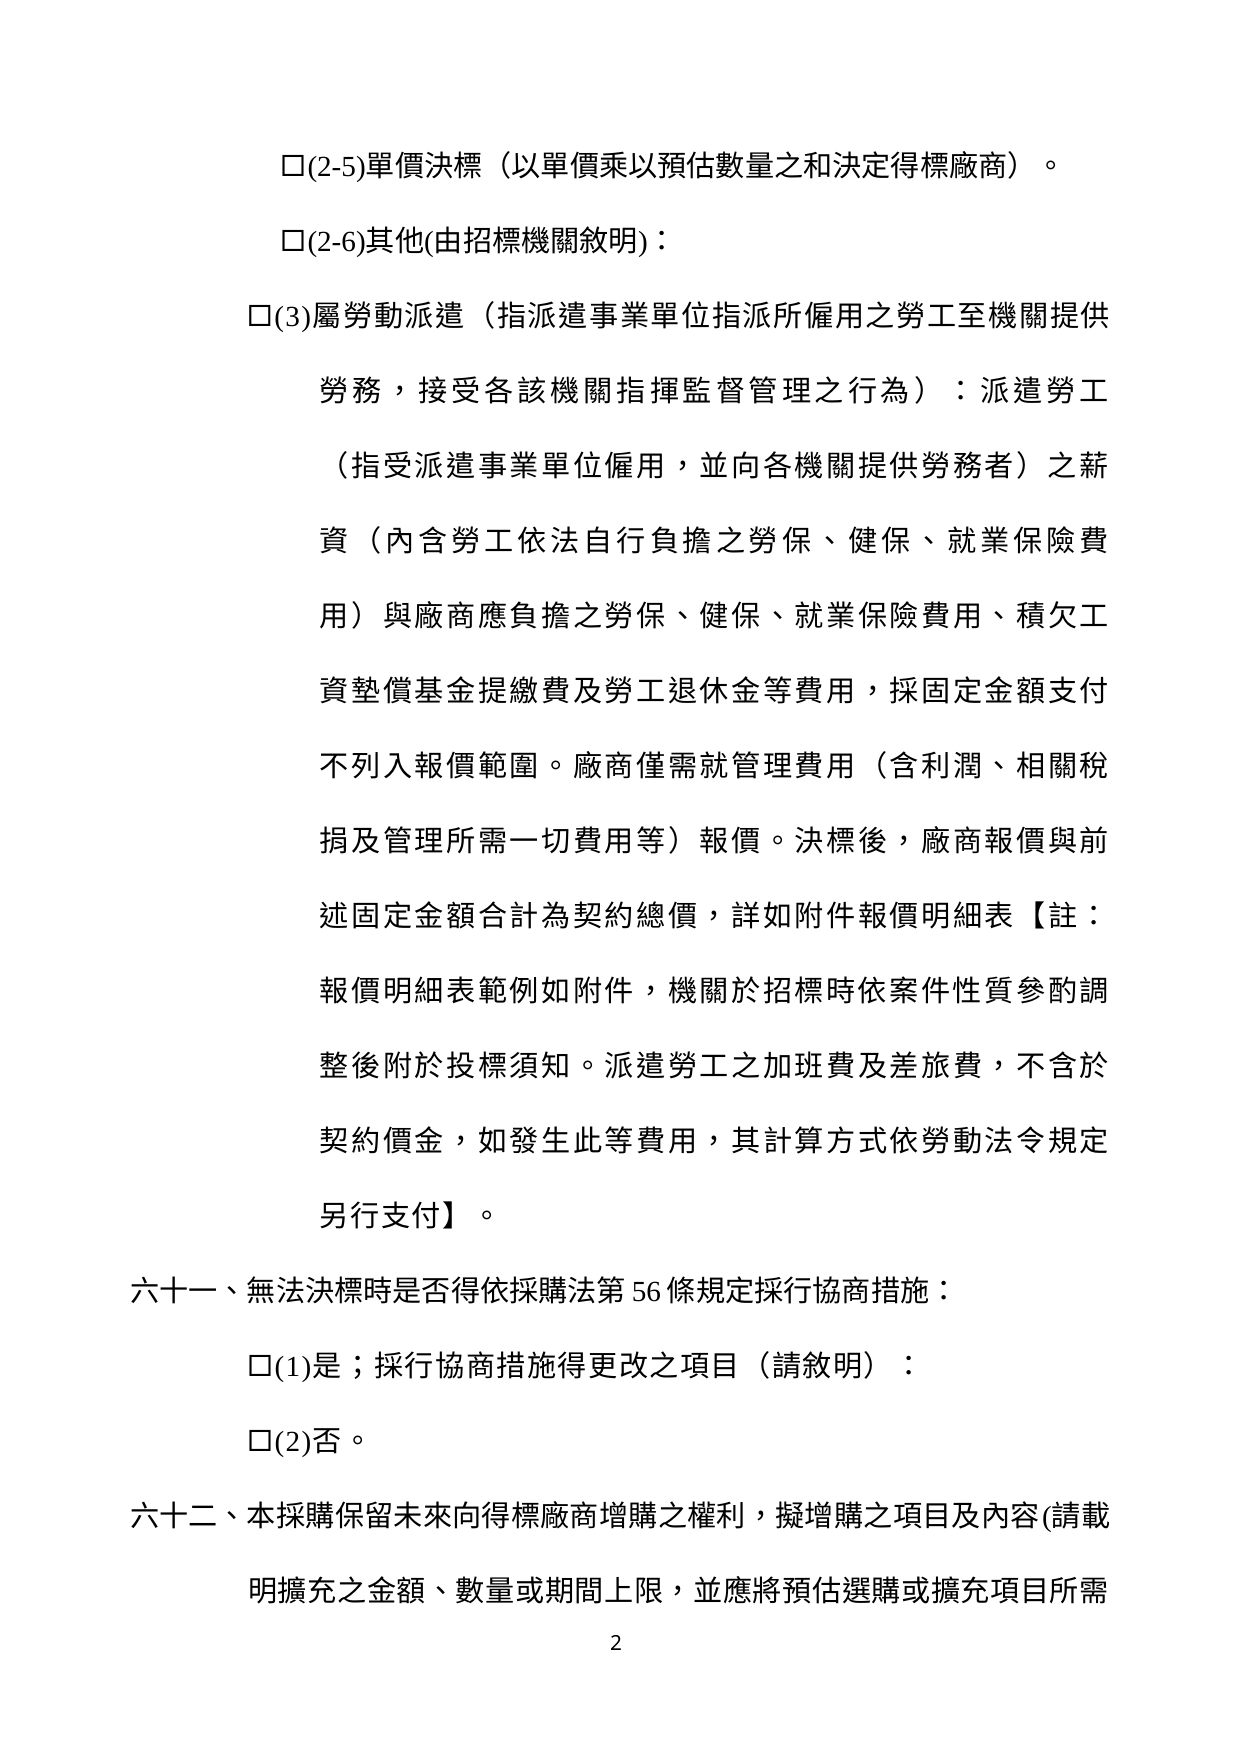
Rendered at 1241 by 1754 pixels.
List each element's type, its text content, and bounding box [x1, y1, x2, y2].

text (1)是；採行協商措施得更改之項目（請敘明）： [247, 1326, 1110, 1401]
text (2-5)單價決標（以單價乘以預估數量之和決定得標廠商）。 [280, 126, 1110, 201]
text (3)屬勞動派遣（指派遣事業單位指派所僱用之勞工至機關提供勞務，接受各該機關指揮監督管理之行為）：派遣勞工（指受派遣事業單位僱用，並向各機關提供勞務者）之薪資（內含勞工依法自行負擔之勞保、健保、就業保險費用）與廠商應負擔之勞保、健保、就業保險費用、積欠工資墊償基金提繳費及勞工退休金等費用，採固定金額支付，不列入報價範圍。廠商僅需就管理費用（含利潤、相關稅捐及管理所需一切費用等）報價。決標後，廠商報價與前述固定金額合計為契約總價，詳如附件報價明細表【註：報價明細表範例如附件，機關於招標時依案件性質參酌調整後附於投標須知。派遣勞工之加班費及差旅費，不含於契約價金，如發生此等費用，其計算方式依勞動法令規定另行支付】。 [247, 276, 1110, 1251]
list 無法決標時是否得依採購法第56條規定採行協商措施： [130, 1251, 1110, 1326]
text (2)否。 [247, 1401, 1110, 1476]
text (2-6)其他(由招標機關敘明)： [280, 201, 1110, 276]
list 本採購保留未來向得標廠商增購之權利，擬增購之項目及內容(請載明擴充之金額、數量或期間上限，並應將預估選購或擴充項目所需 [130, 1476, 1110, 1626]
